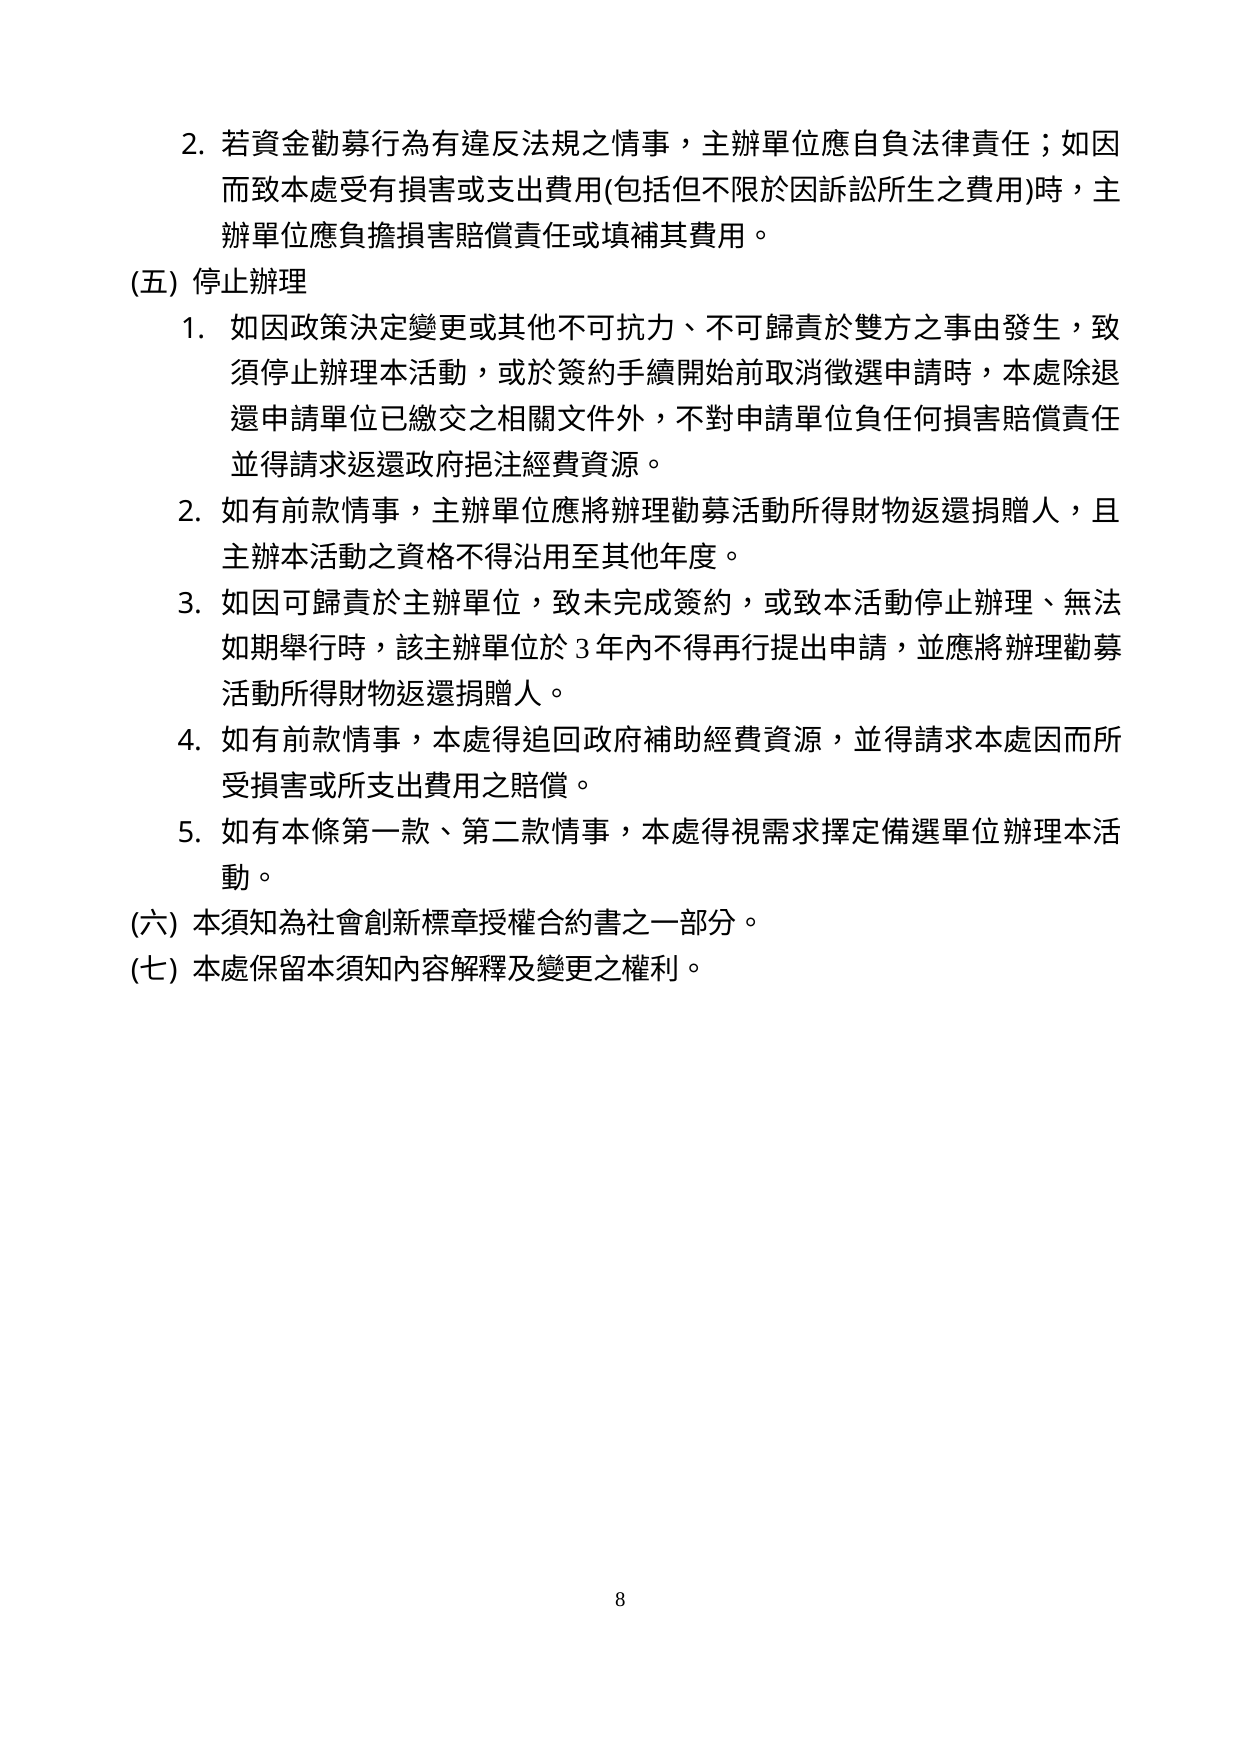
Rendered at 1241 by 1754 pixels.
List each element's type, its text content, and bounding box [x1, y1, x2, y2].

list 如因可歸責於主辦單位，致未完成簽約，或致本活動停止辦理、無法如期舉行時，該主辦單位於3年內不得再行提出申請，並應將辦理勸募活動所得財物返還捐贈人。 [177, 576, 1122, 714]
list 本須知為社會創新標章授權合約書之一部分。 [131, 897, 1122, 943]
list 停止辦理 [131, 256, 1122, 301]
list 若資金勸募行為有違反法規之情事，主辦單位應自負法律責任；如因而致本處受有損害或支出費用(包括但不限於因訴訟所生之費用)時，主辦單位應負擔損害賠償責任或填補其費用。 [181, 118, 1122, 256]
list 如因政策決定變更或其他不可抗力、不可歸責於雙方之事由發生，致須停止辦理本活動，或於簽約手續開始前取消徵選申請時，本處除退還申請單位已繳交之相關文件外，不對申請單位負任何損害賠償責任，並得請求返還政府挹注經費資源。 [181, 301, 1122, 485]
list 如有前款情事，主辦單位應將辦理勸募活動所得財物返還捐贈人，且主辦本活動之資格不得沿用至其他年度。 [177, 485, 1122, 576]
list 如有本條第一款、第二款情事，本處得視需求擇定備選單位辦理本活動。 [177, 806, 1122, 897]
list 本處保留本須知內容解釋及變更之權利。 [131, 943, 1122, 989]
list 如有前款情事，本處得追回政府補助經費資源，並得請求本處因而所受損害或所支出費用之賠償。 [177, 714, 1122, 806]
